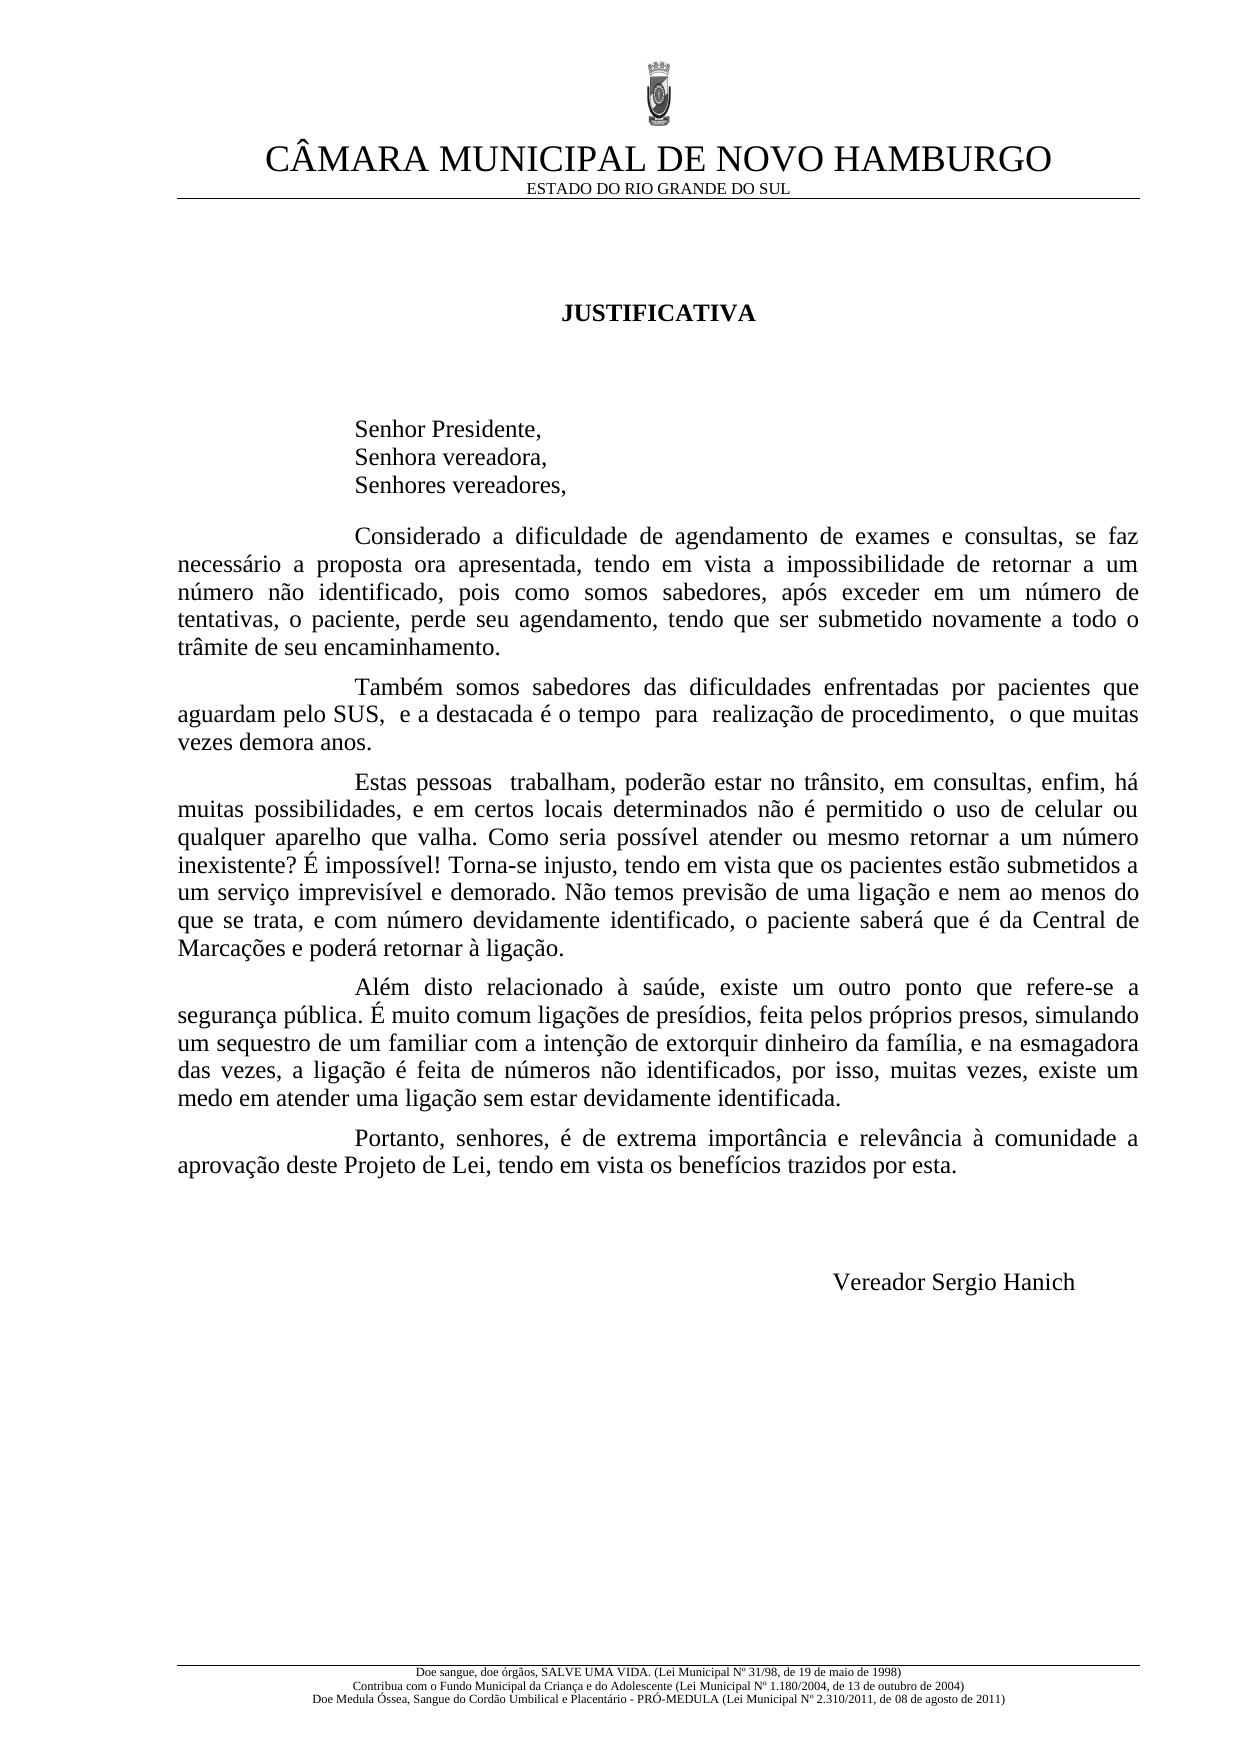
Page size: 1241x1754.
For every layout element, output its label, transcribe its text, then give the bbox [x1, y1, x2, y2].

text Senhora vereadora, [177, 443, 1140, 471]
text Vereador Sergio Hanich [768, 1268, 1140, 1296]
text Senhores vereadores, [177, 471, 1140, 498]
text Considerado a dificuldade de agendamento de exames e consultas, se faz necessário a proposta ora apresentada, tendo em vista a impossibilidade de retornar a um número não identificado, pois como somos sabedores, após exceder em um número de tentativas, o paciente, perde seu agendamento, tendo que ser submetido novamente a todo o trâmite de seu encaminhamento. [177, 522, 1140, 661]
text Senhor Presidente, [177, 415, 1140, 443]
text Além disto relacionado à saúde, existe um outro ponto que refere-se a segurança pública. É muito comum ligações de presídios, feita pelos próprios presos, simulando um sequestro de um familiar com a intenção de extorquir dinheiro da família, e na esmagadora das vezes, a ligação é feita de números não identificados, por isso, muitas vezes, existe um medo em atender uma ligação sem estar devidamente identificada. [177, 973, 1140, 1112]
text Estas pessoas trabalham, poderão estar no trânsito, em consultas, enfim, há muitas possibilidades, e em certos locais determinados não é permitido o uso de celular ou qualquer aparelho que valha. Como seria possível atender ou mesmo retornar a um número inexistente? É impossível! Torna-se injusto, tendo em vista que os pacientes estão submetidos a um serviço imprevisível e demorado. Não temos previsão de uma ligação e nem ao menos do que se trata, e com número devidamente identificado, o paciente saberá que é da Central de Marcações e poderá retornar à ligação. [177, 768, 1140, 962]
text Portanto, senhores, é de extrema importância e relevância à comunidade a aprovação deste Projeto de Lei, tendo em vista os benefícios trazidos por esta. [177, 1124, 1140, 1179]
text Também somos sabedores das dificuldades enfrentadas por pacientes que aguardam pelo SUS, e a destacada é o tempo para realização de procedimento, o que muitas vezes demora anos. [177, 673, 1140, 756]
text JUSTIFICATIVA [177, 299, 1140, 327]
